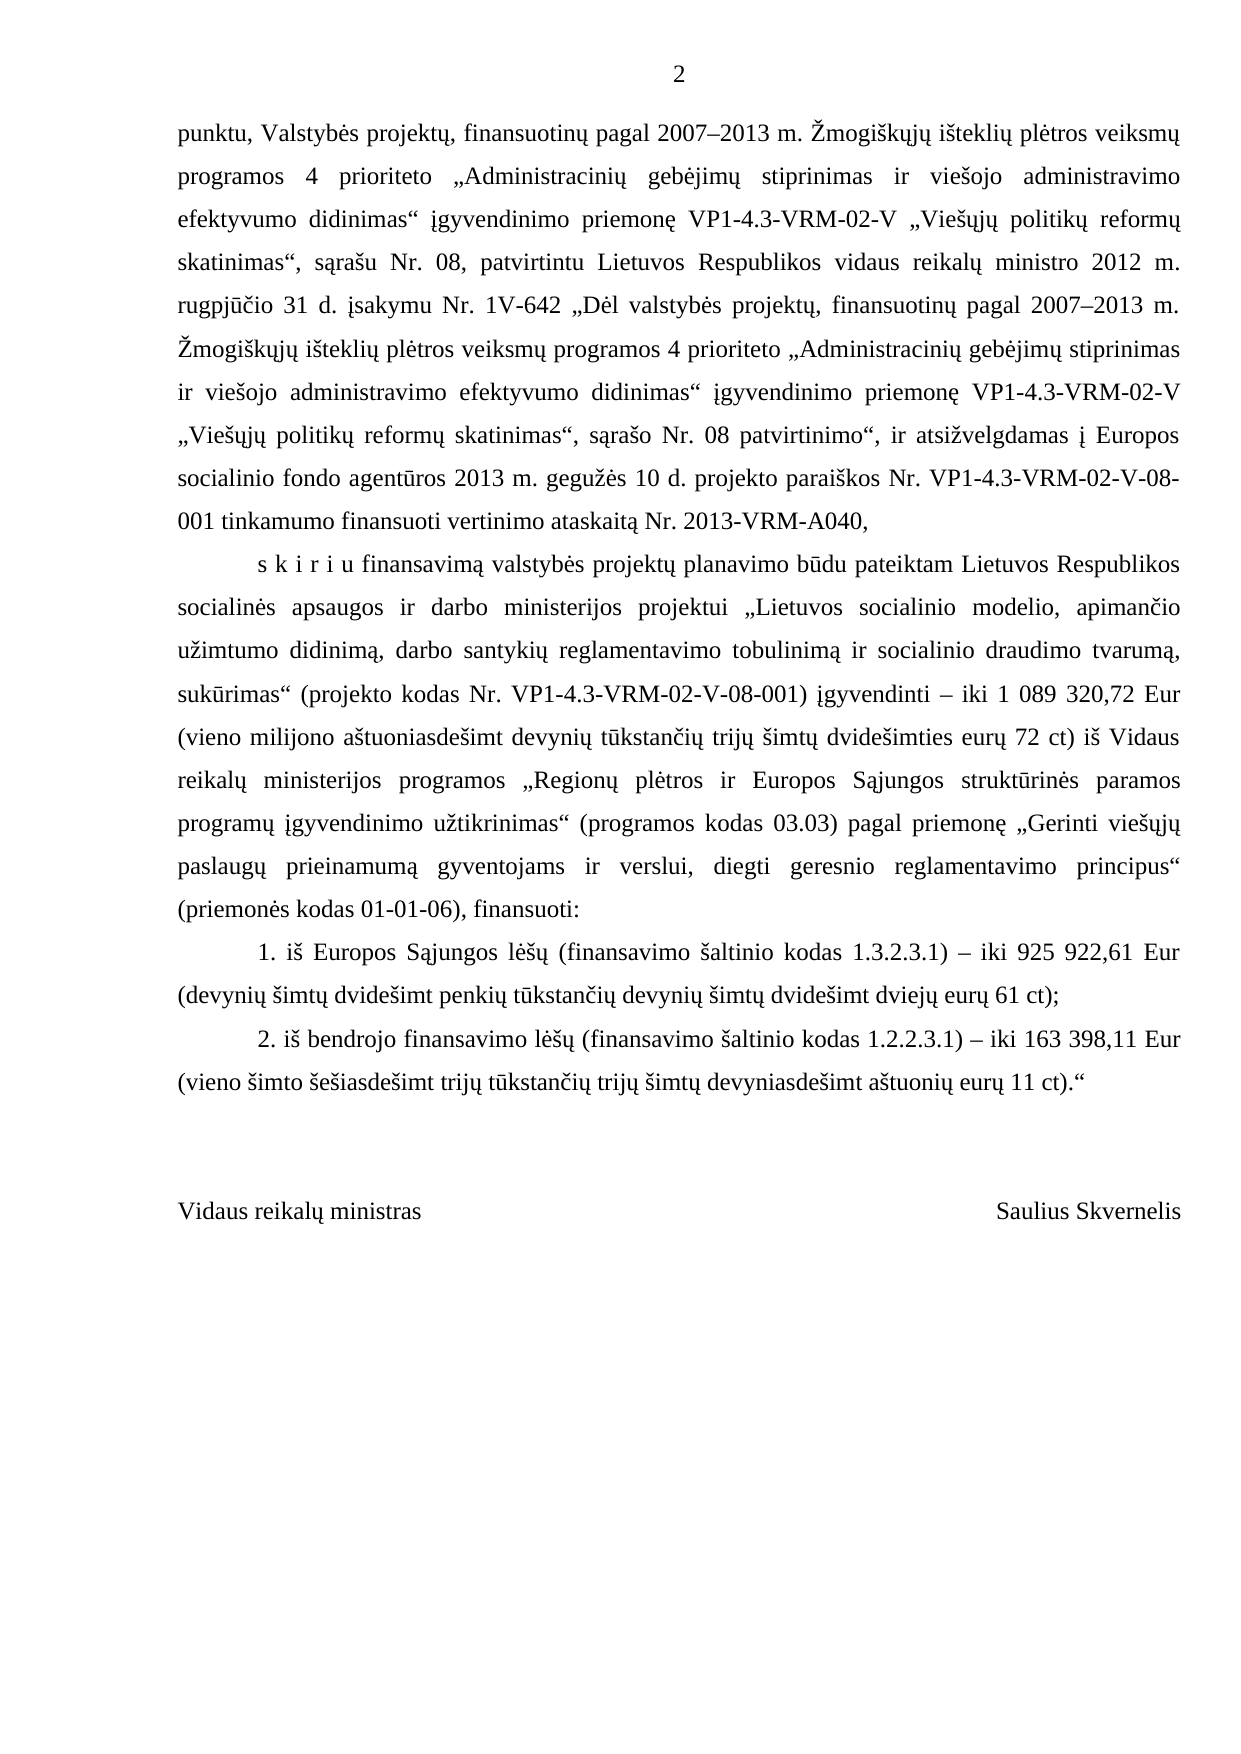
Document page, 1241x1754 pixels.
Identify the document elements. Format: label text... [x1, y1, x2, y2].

text Vidaus reikalų ministras Saulius Skvernelis [177, 1196, 1181, 1225]
text 2. iš bendrojo finansavimo lėšų (finansavimo šaltinio kodas 1.2.2.3.1) – iki 163 398,11 Eur (vieno šimto šešiasdešimt trijų tūkstančių trijų šimtų devyniasdešimt aštuonių eurų 11 ct).“ [177, 1024, 1181, 1096]
text punktu, Valstybės projektų, finansuotinų pagal 2007–2013 m. Žmogiškųjų išteklių plėtros veiksmų programos 4 prioriteto „Administracinių gebėjimų stiprinimas ir viešojo administravimo efektyvumo didinimas“ įgyvendinimo priemonę VP1-4.3-VRM-02-V „Viešųjų politikų reformų skatinimas“, sąrašu Nr. 08, patvirtintu Lietuvos Respublikos vidaus reikalų ministro 2012 m. rugpjūčio 31 d. įsakymu Nr. 1V-642 „Dėl valstybės projektų, finansuotinų pagal 2007–2013 m. Žmogiškųjų išteklių plėtros veiksmų programos 4 prioriteto „Administracinių gebėjimų stiprinimas ir viešojo administravimo efektyvumo didinimas“ įgyvendinimo priemonę VP1-4.3-VRM-02-V „Viešųjų politikų reformų skatinimas“, sąrašo Nr. 08 patvirtinimo“, ir atsižvelgdamas į Europos socialinio fondo agentūros 2013 m. gegužės 10 d. projekto paraiškos Nr. VP1-4.3-VRM-02-V-08-001 tinkamumo finansuoti vertinimo ataskaitą Nr. 2013-VRM-A040, [177, 118, 1181, 535]
text s k i r i u finansavimą valstybės projektų planavimo būdu pateiktam Lietuvos Respublikos socialinės apsaugos ir darbo ministerijos projektui „Lietuvos socialinio modelio, apimančio užimtumo didinimą, darbo santykių reglamentavimo tobulinimą ir socialinio draudimo tvarumą, sukūrimas“ (projekto kodas Nr. VP1-4.3-VRM-02-V-08-001) įgyvendinti – iki 1 089 320,72 Eur (vieno milijono aštuoniasdešimt devynių tūkstančių trijų šimtų dvidešimties eurų 72 ct) iš Vidaus reikalų ministerijos programos „Regionų plėtros ir Europos Sąjungos struktūrinės paramos programų įgyvendinimo užtikrinimas“ (programos kodas 03.03) pagal priemonę „Gerinti viešųjų paslaugų prieinamumą gyventojams ir verslui, diegti geresnio reglamentavimo principus“ (priemonės kodas 01-01-06), finansuoti: [177, 549, 1181, 923]
text 1. iš Europos Sąjungos lėšų (finansavimo šaltinio kodas 1.3.2.3.1) – iki 925 922,61 Eur (devynių šimtų dvidešimt penkių tūkstančių devynių šimtų dvidešimt dviejų eurų 61 ct); [177, 937, 1181, 1009]
